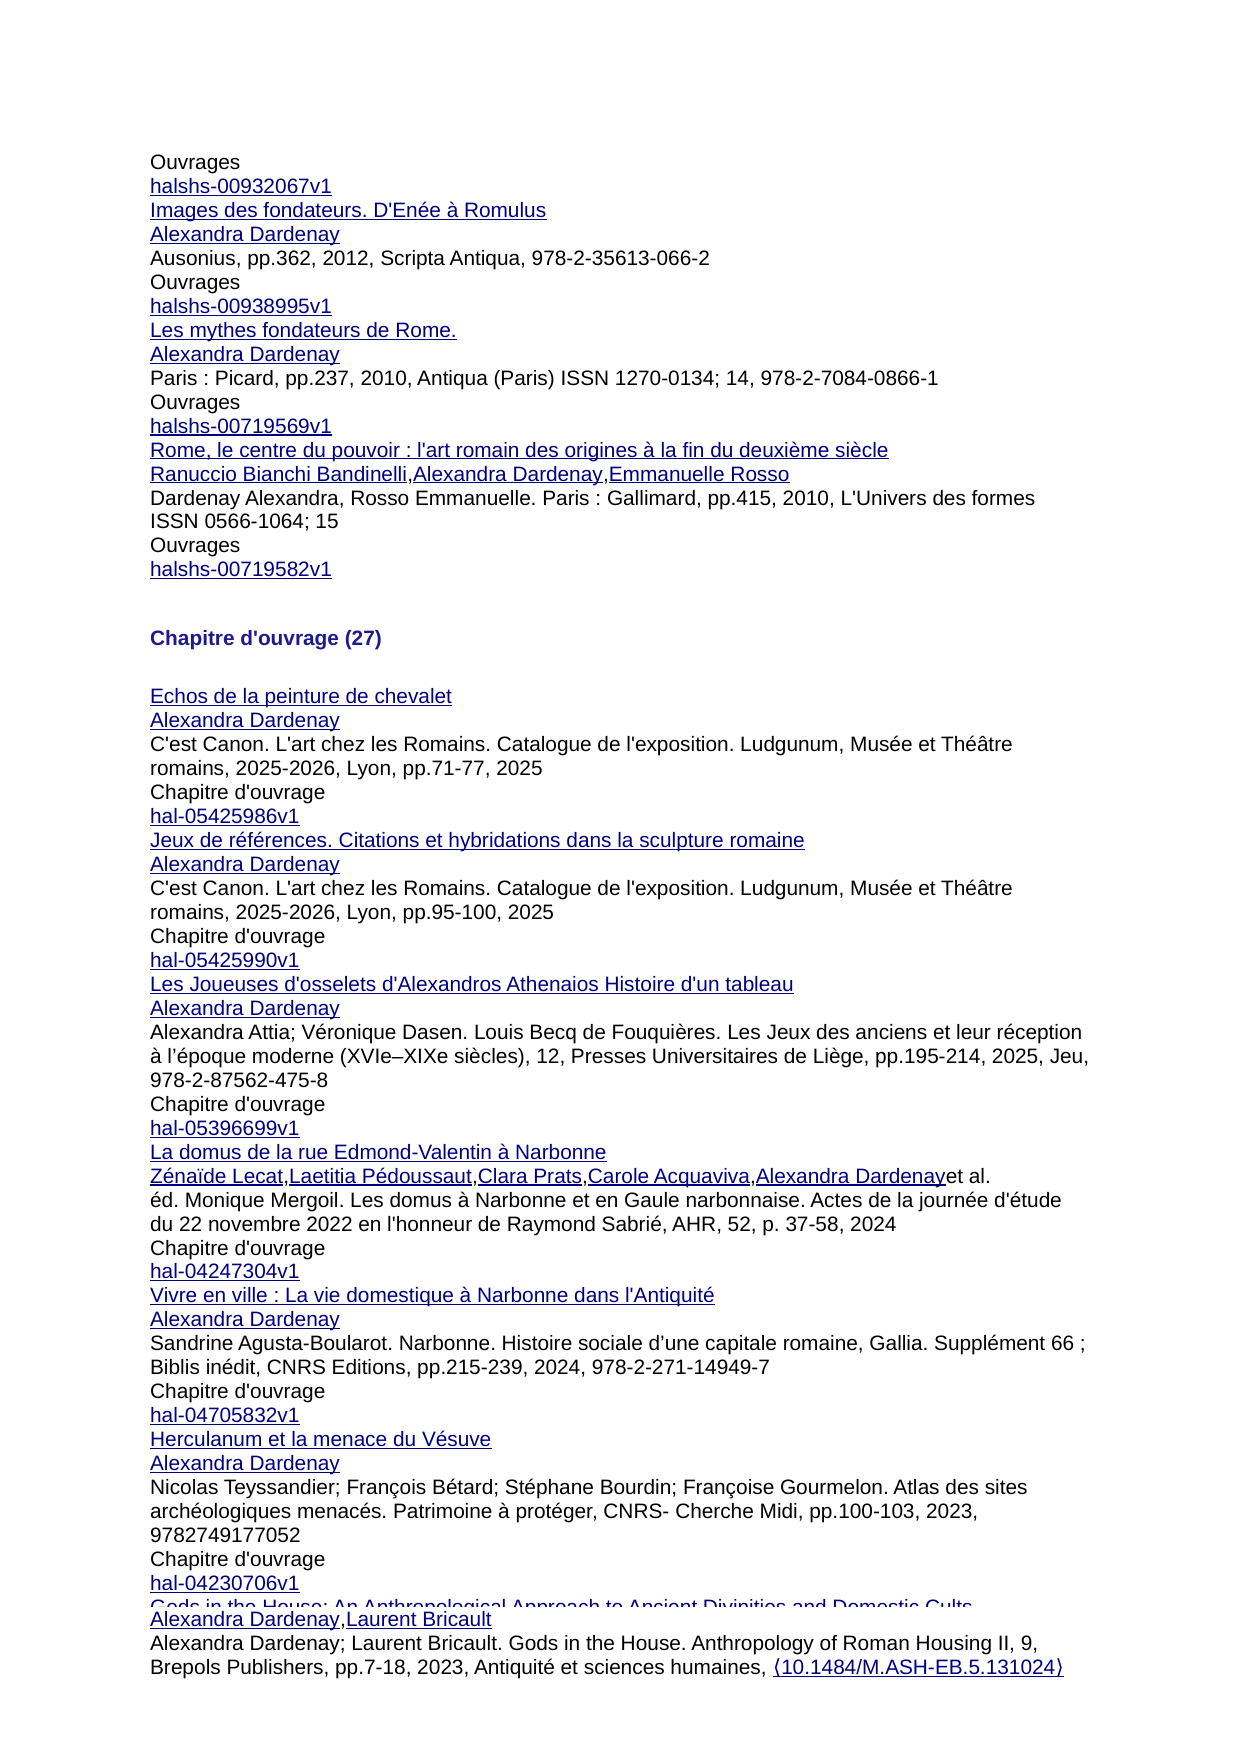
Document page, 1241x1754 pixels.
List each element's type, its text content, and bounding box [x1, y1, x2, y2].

table_cell Jeux de références. Citations et hybridations dans la sculpture romaine Alexandra Dardenay C'est Canon. L'art chez les Romains. Catalogue de l'exposition. Ludgunum, Musée et Théâtre romains, 2025-2026, Lyon, pp.95-100, 2025 Chapitre d'ouvrage hal-05425990v1 [150, 828, 1090, 972]
table_cell Gods in the House: An Anthropological Approach to Ancient Divinities and Domestic Cults Alexandra Dardenay,Laurent Bricault Alexandra Dardenay; Laurent Bricault. Gods in the House. Anthropology of Roman Housing II, 9, Brepols Publishers, pp.7-18, 2023, Antiquité et sciences humaines, ⟨10.1484/M.ASH-EB.5.131024⟩ [150, 1595, 1090, 1679]
table_cell Rome, le centre du pouvoir : l'art romain des origines à la fin du deuxième siècle Ranuccio Bianchi Bandinelli,Alexandra Dardenay,Emmanuelle Rosso Dardenay Alexandra, Rosso Emmanuelle. Paris : Gallimard, pp.415, 2010, L'Univers des formes ISSN 0566-1064; 15 Ouvrages halshs-00719582v1 [150, 438, 1090, 581]
subtitle Chapitre d'ouvrage (27) [150, 626, 1090, 650]
table_cell Vivre en ville : La vie domestique à Narbonne dans l'Antiquité Alexandra Dardenay Sandrine Agusta-Boularot. Narbonne. Histoire sociale d’une capitale romaine, Gallia. Supplément 66 ; Biblis inédit, CNRS Editions, pp.215-239, 2024, 978-2-271-14949-7 Chapitre d'ouvrage hal-04705832v1 [150, 1283, 1090, 1427]
table_cell La domus de la rue Edmond-Valentin à Narbonne Zénaïde Lecat,Laetitia Pédoussaut,Clara Prats,Carole Acquaviva,Alexandra Dardenayet al. éd. Monique Mergoil. Les domus à Narbonne et en Gaule narbonnaise. Actes de la journée d'étude du 22 novembre 2022 en l'honneur de Raymond Sabrié, AHR, 52, p. 37-58, 2024 Chapitre d'ouvrage hal-04247304v1 [150, 1140, 1090, 1283]
table_cell Les mythes fondateurs de Rome. Alexandra Dardenay Paris : Picard, pp.237, 2010, Antiqua (Paris) ISSN 1270-0134; 14, 978-2-7084-0866-1 Ouvrages halshs-00719569v1 [150, 318, 1090, 437]
table_cell Images des fondateurs. D'Enée à Romulus Alexandra Dardenay Ausonius, pp.362, 2012, Scripta Antiqua, 978-2-35613-066-2 Ouvrages halshs-00938995v1 [150, 198, 1090, 318]
table_header Echos de la peinture de chevalet Alexandra Dardenay C'est Canon. L'art chez les Romains. Catalogue de l'exposition. Ludgunum, Musée et Théâtre romains, 2025-2026, Lyon, pp.71-77, 2025 Chapitre d'ouvrage hal-05425986v1 [150, 684, 1090, 828]
table_cell Ouvrages halshs-00932067v1 [150, 150, 1090, 198]
table_cell Herculanum et la menace du Vésuve Alexandra Dardenay Nicolas Teyssandier; François Bétard; Stéphane Bourdin; Françoise Gourmelon. Atlas des sites archéologiques menacés. Patrimoine à protéger, CNRS- Cherche Midi, pp.100-103, 2023, 9782749177052 Chapitre d'ouvrage hal-04230706v1 [150, 1427, 1090, 1595]
table_cell Les Joueuses d'osselets d'Alexandros Athenaios Histoire d'un tableau Alexandra Dardenay Alexandra Attia; Véronique Dasen. Louis Becq de Fouquières. Les Jeux des anciens et leur réception à l’époque moderne (XVIe–XIXe siècles), 12, Presses Universitaires de Liège, pp.195-214, 2025, Jeu, 978-2-87562-475-8 Chapitre d'ouvrage hal-05396699v1 [150, 972, 1090, 1139]
